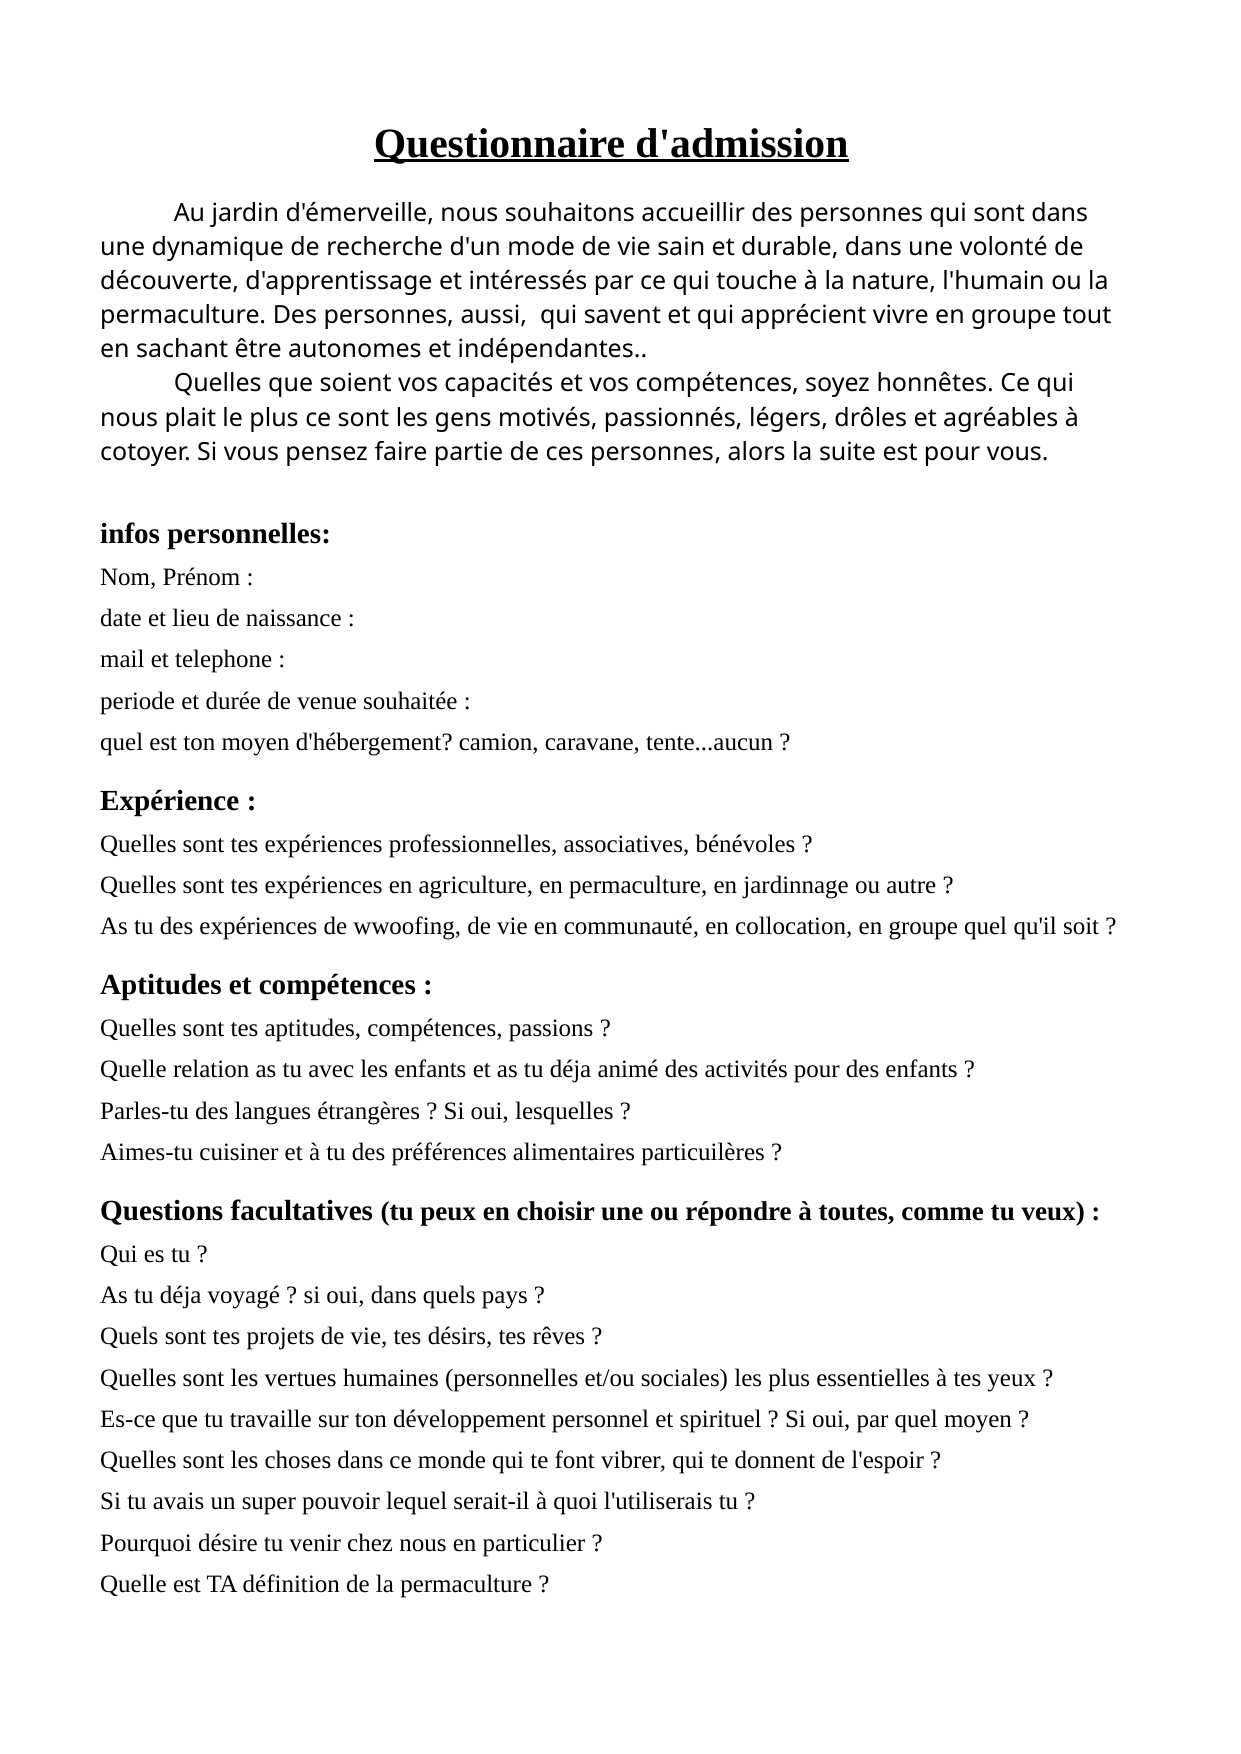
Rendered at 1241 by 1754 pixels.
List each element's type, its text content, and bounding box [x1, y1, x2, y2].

text periode et durée de venue souhaitée : [100, 686, 1122, 714]
text Aimes-tu cuisiner et à tu des préférences alimentaires particuilères ? [100, 1137, 1122, 1166]
text quel est ton moyen d'hébergement? camion, caravane, tente...aucun ? [100, 727, 1122, 756]
text date et lieu de naissance : [100, 603, 1122, 632]
text Nom, Prénom : [100, 562, 1122, 591]
text Quelle est TA définition de la permaculture ? [100, 1569, 1122, 1598]
text Si tu avais un super pouvoir lequel serait-il à quoi l'utiliserais tu ? [100, 1486, 1122, 1515]
text mail et telephone : [100, 644, 1122, 673]
text Quelle relation as tu avec les enfants et as tu déja animé des activités pour des enfants ? [100, 1054, 1122, 1083]
text Pourquoi désire tu venir chez nous en particulier ? [100, 1528, 1122, 1556]
text Qui es tu ? [100, 1239, 1122, 1268]
subtitle Aptitudes et compétences : [100, 967, 1122, 1001]
text Quels sont tes projets de vie, tes désirs, tes rêves ? [100, 1321, 1122, 1350]
text Es-ce que tu travaille sur ton développement personnel et spirituel ? Si oui, par quel moyen ? [100, 1404, 1122, 1433]
subtitle Expérience : [100, 783, 1122, 816]
text Quelles sont tes expériences professionnelles, associatives, bénévoles ? [100, 829, 1122, 858]
subtitle Questions facultatives (tu peux en choisir une ou répondre à toutes, comme tu veux) : [100, 1193, 1122, 1226]
text Questionnaire d'admission [100, 118, 1122, 166]
text Quelles sont les choses dans ce monde qui te font vibrer, qui te donnent de l'espoir ? [100, 1445, 1122, 1474]
text As tu déja voyagé ? si oui, dans quels pays ? [100, 1280, 1122, 1309]
subtitle infos personnelles: [100, 516, 1122, 549]
text Quelles sont tes aptitudes, compétences, passions ? [100, 1013, 1122, 1042]
text As tu des expériences de wwoofing, de vie en communauté, en collocation, en groupe quel qu'il soit ? [100, 911, 1122, 940]
text Parles-tu des langues étrangères ? Si oui, lesquelles ? [100, 1096, 1122, 1124]
text Quelles sont les vertues humaines (personnelles et/ou sociales) les plus essentielles à tes yeux ? [100, 1363, 1122, 1391]
text Au jardin d'émerveille, nous souhaitons accueillir des personnes qui sont dans une dynamique de recherche d'un mode de vie sain et durable, dans une volonté de découverte, d'apprentissage et intéressés par ce qui touche à la nature, l'humain ou la permaculture. Des personnes, aussi, qui savent et qui apprécient vivre en groupe tout en sachant être autonomes et indépendantes.. [100, 195, 1122, 365]
text Quelles sont tes expériences en agriculture, en permaculture, en jardinnage ou autre ? [100, 870, 1122, 899]
text Quelles que soient vos capacités et vos compétences, soyez honnêtes. Ce qui nous plait le plus ce sont les gens motivés, passionnés, légers, drôles et agréables à cotoyer. Si vous pensez faire partie de ces personnes, alors la suite est pour vous. [100, 365, 1122, 467]
